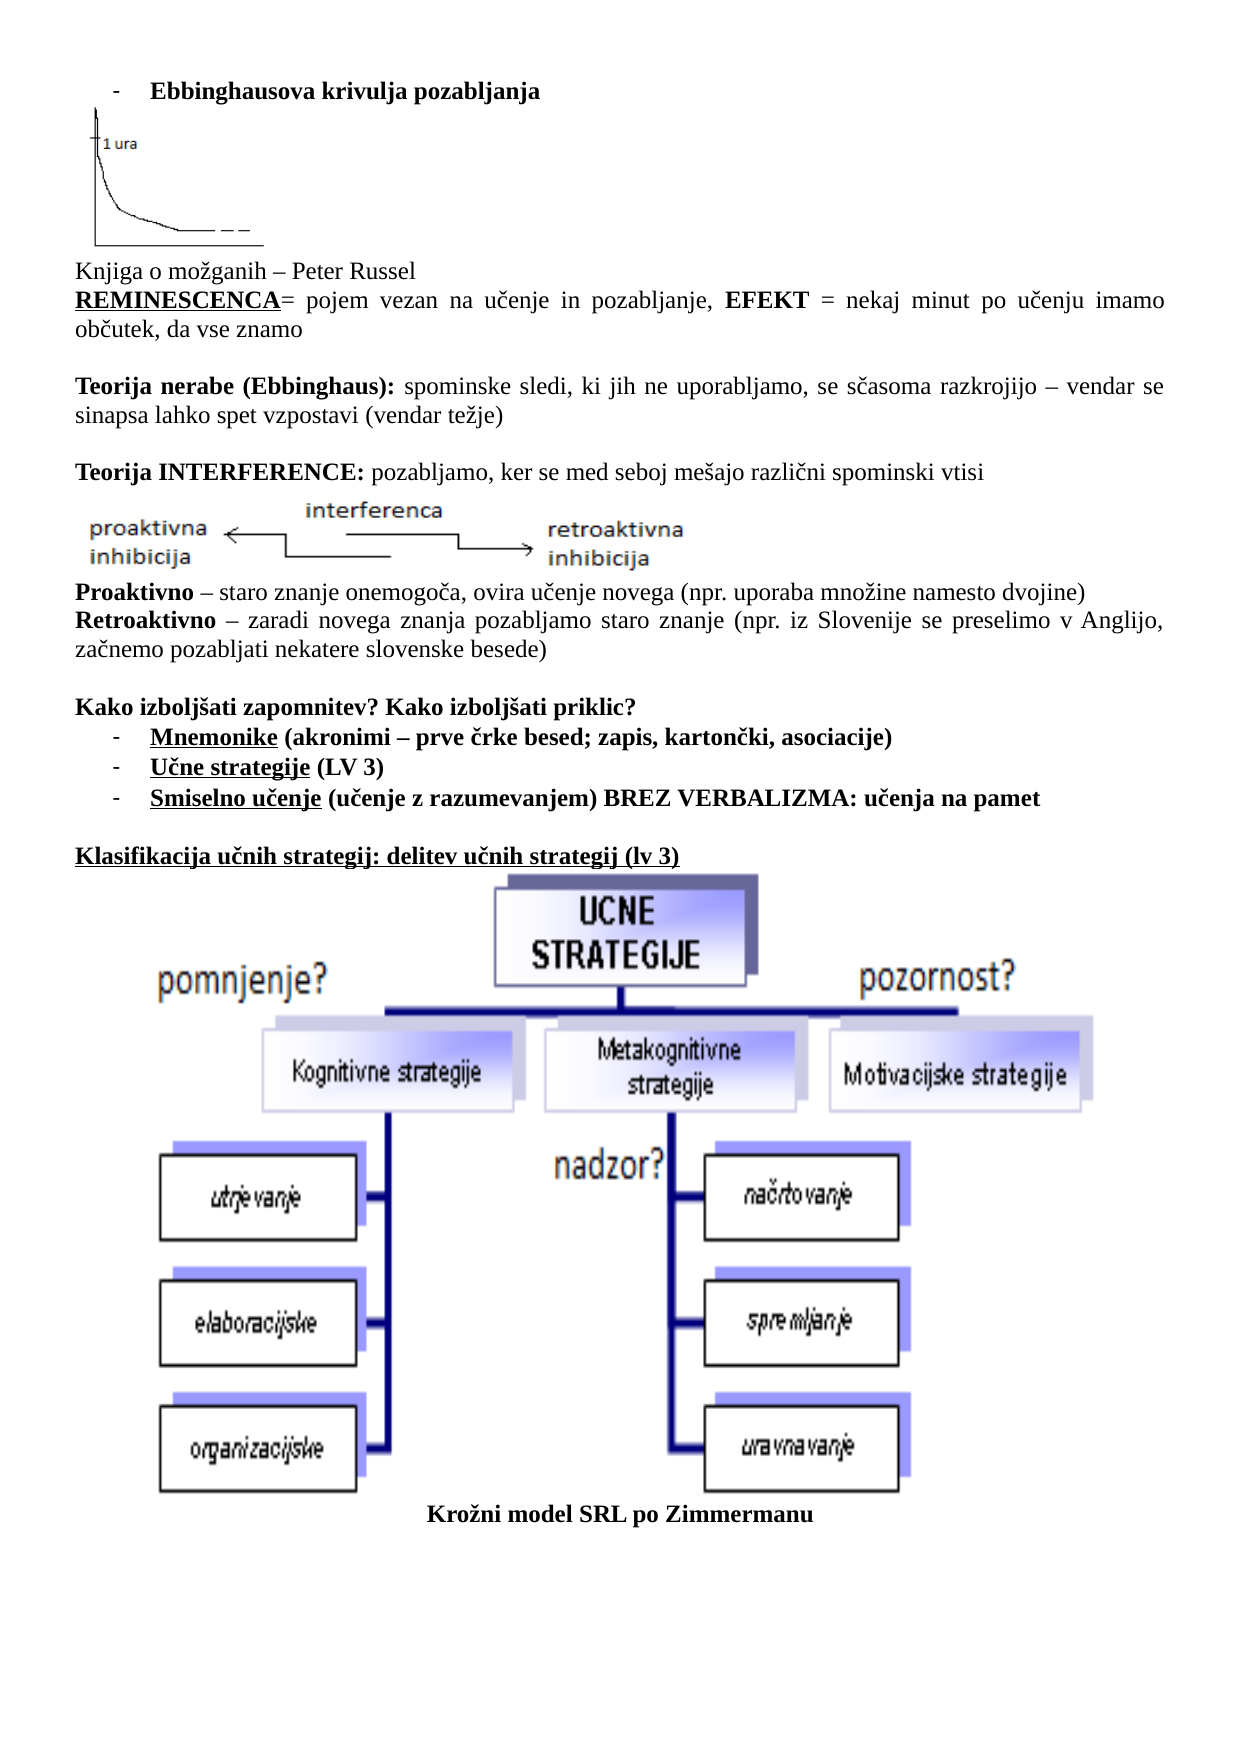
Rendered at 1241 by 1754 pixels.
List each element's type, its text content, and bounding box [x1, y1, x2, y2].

text Teorija INTERFERENCE: pozabljamo, ker se med seboj mešajo različni spominski vtisi [75, 457, 1165, 486]
list Ebbinghausova krivulja pozabljanja [112, 75, 1165, 106]
text Kako izboljšati zapomnitev? Kako izboljšati priklic? [75, 692, 1165, 721]
text Retroaktivno – zaradi novega znanja pozabljamo staro znanje (npr. iz Slovenije se preselimo v Anglijo, začnemo pozabljati nekatere slovenske besede) [75, 606, 1165, 663]
picture [75, 486, 697, 577]
text Klasifikacija učnih strategij: delitev učnih strategij (lv 3) [75, 841, 1165, 870]
text Proaktivno – staro znanje onemogoča, ovira učenje novega (npr. uporaba množine namesto dvojine) [75, 577, 1165, 606]
picture [75, 105, 279, 251]
list Učne strategije (LV 3) [112, 751, 1165, 782]
text Krožni model SRL po Zimmermanu [75, 1499, 1165, 1528]
text Teorija nerabe (Ebbinghaus): spominske sledi, ki jih ne uporabljamo, se sčasoma razkrojijo – vendar se sinapsa lahko spet vzpostavi (vendar težje) [75, 371, 1165, 429]
list Smiselno učenje (učenje z razumevanjem) BREZ VERBALIZMA: učenja na pamet [112, 782, 1165, 812]
picture [137, 869, 1103, 1500]
text REMINESCENCA= pojem vezan na učenje in pozabljanje, EFEKT = nekaj minut po učenju imamo občutek, da vse znamo [75, 285, 1165, 342]
text Knjiga o možganih – Peter Russel [75, 256, 1165, 285]
list Mnemonike (akronimi – prve črke besed; zapis, kartončki, asociacije) [112, 721, 1165, 751]
